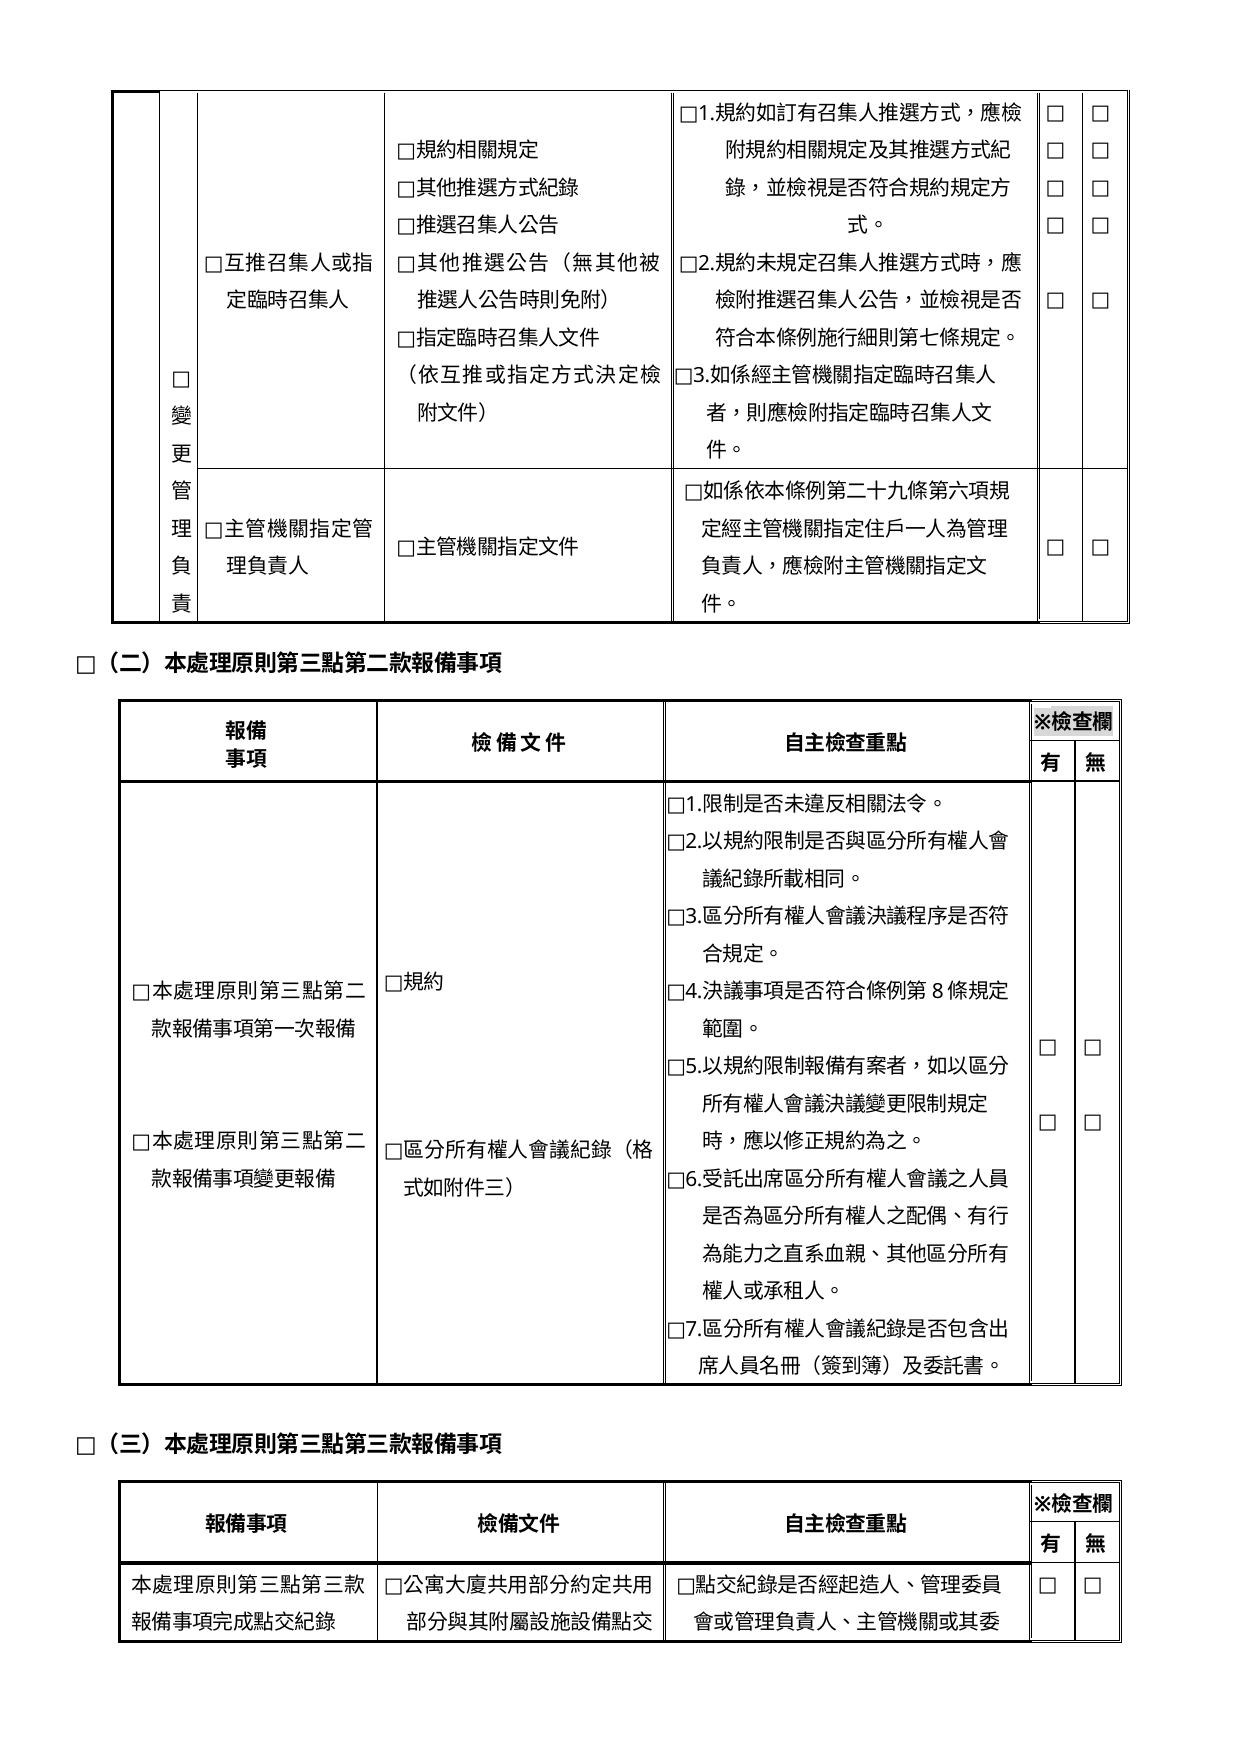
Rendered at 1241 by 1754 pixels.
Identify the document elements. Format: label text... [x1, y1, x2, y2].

table_cell □ □ □ □ □ [1038, 91, 1082, 468]
table_cell 無 [1076, 741, 1119, 780]
table_cell □主管機關指定管理負責人 [198, 469, 384, 621]
table_header 報備事項 [121, 1483, 377, 1561]
table_cell □點交紀錄是否經起造人、管理委員會或管理負責人、主管機關或其委 [666, 1565, 1029, 1639]
table_cell □ □ [1031, 782, 1074, 1383]
table_cell □第一次管理負責人報備 □變更管理負責人 [160, 91, 197, 621]
text □（二）本處理原則第三點第二款報備事項 [75, 643, 1212, 680]
table_header 報備 事項 [121, 702, 376, 780]
table_cell 有 [1032, 741, 1074, 780]
table_header 自主檢查重點 [666, 702, 1029, 780]
table_cell □互推召集人或指定臨時召集人 [197, 91, 385, 468]
table_cell □主管機關指定文件 [385, 469, 671, 621]
table_cell □ □ [1076, 782, 1119, 1383]
table_cell □1.限制是否未違反相關法令。 □2.以規約限制是否與區分所有權人會議紀錄所載相同。 □3.區分所有權人會議決議程序是否符合規定。 □4.決議事項是否符合條例第8條規定範圍。 □5.以規約限制報備有案者，如以區分所有權人會議決議變更限制規定時，應以修正規約為之。 □6.受託出席區分所有權人會議之人員是否為區分所有權人之配偶、有行為能力之直系血親、其他區分所有權人或承租人。 □7.區分所有權人會議紀錄是否包含出席人員名冊（簽到簿）及委託書。 [666, 783, 1029, 1383]
table_cell □ [1076, 1563, 1119, 1639]
table_cell □如係依本條例第二十九條第六項規定經主管機關指定住戶一人為管理負責人，應檢附主管機關指定文件。 [674, 469, 1037, 621]
text □（三）本處理原則第三點第三款報備事項 [75, 1424, 1212, 1461]
table_cell □規約相關規定 □其他推選方式紀錄 □推選召集人公告 □其他推選公告（無其他被推選人公告時則免附） □指定臨時召集人文件 （依互推或指定方式決定檢附文件） [385, 91, 672, 468]
table_header 檢備文件 [378, 1483, 663, 1561]
table_cell □ [1083, 469, 1127, 621]
table_cell 有 [1032, 1522, 1074, 1561]
table_header ※檢查欄 [1031, 1483, 1119, 1521]
table_cell □ □ □ □ □ [1083, 91, 1127, 468]
table_header 檢 備 文 件 [378, 702, 663, 780]
table_cell □管理委員會 □管理負責人 [114, 93, 159, 621]
table_cell 本處理原則第三點第三款報備事項完成點交紀錄 [121, 1565, 377, 1639]
table_cell □ [1031, 1563, 1074, 1639]
table_header ※檢查欄 [1031, 702, 1119, 739]
table_cell 無 [1076, 1522, 1119, 1561]
table_cell □本處理原則第三點第二款報備事項第一次報備 □本處理原則第三點第二款報備事項變更報備 [121, 783, 376, 1383]
table_cell □規約 □區分所有權人會議紀錄（格式如附件三） [378, 783, 663, 1383]
table_header 自主檢查重點 [666, 1483, 1029, 1561]
table_cell □公寓大廈共用部分約定共用部分與其附屬設施設備點交 [378, 1565, 663, 1639]
table_cell □ [1038, 469, 1082, 621]
table_cell □1.規約如訂有召集人推選方式，應檢附規約相關規定及其推選方式紀錄，並檢視是否符合規約規定方式。 □2.規約未規定召集人推選方式時，應檢附推選召集人公告，並檢視是否符合本條例施行細則第七條規定。 □3.如係經主管機關指定臨時召集人者，則應檢附指定臨時召集人文件。 [672, 91, 1038, 468]
